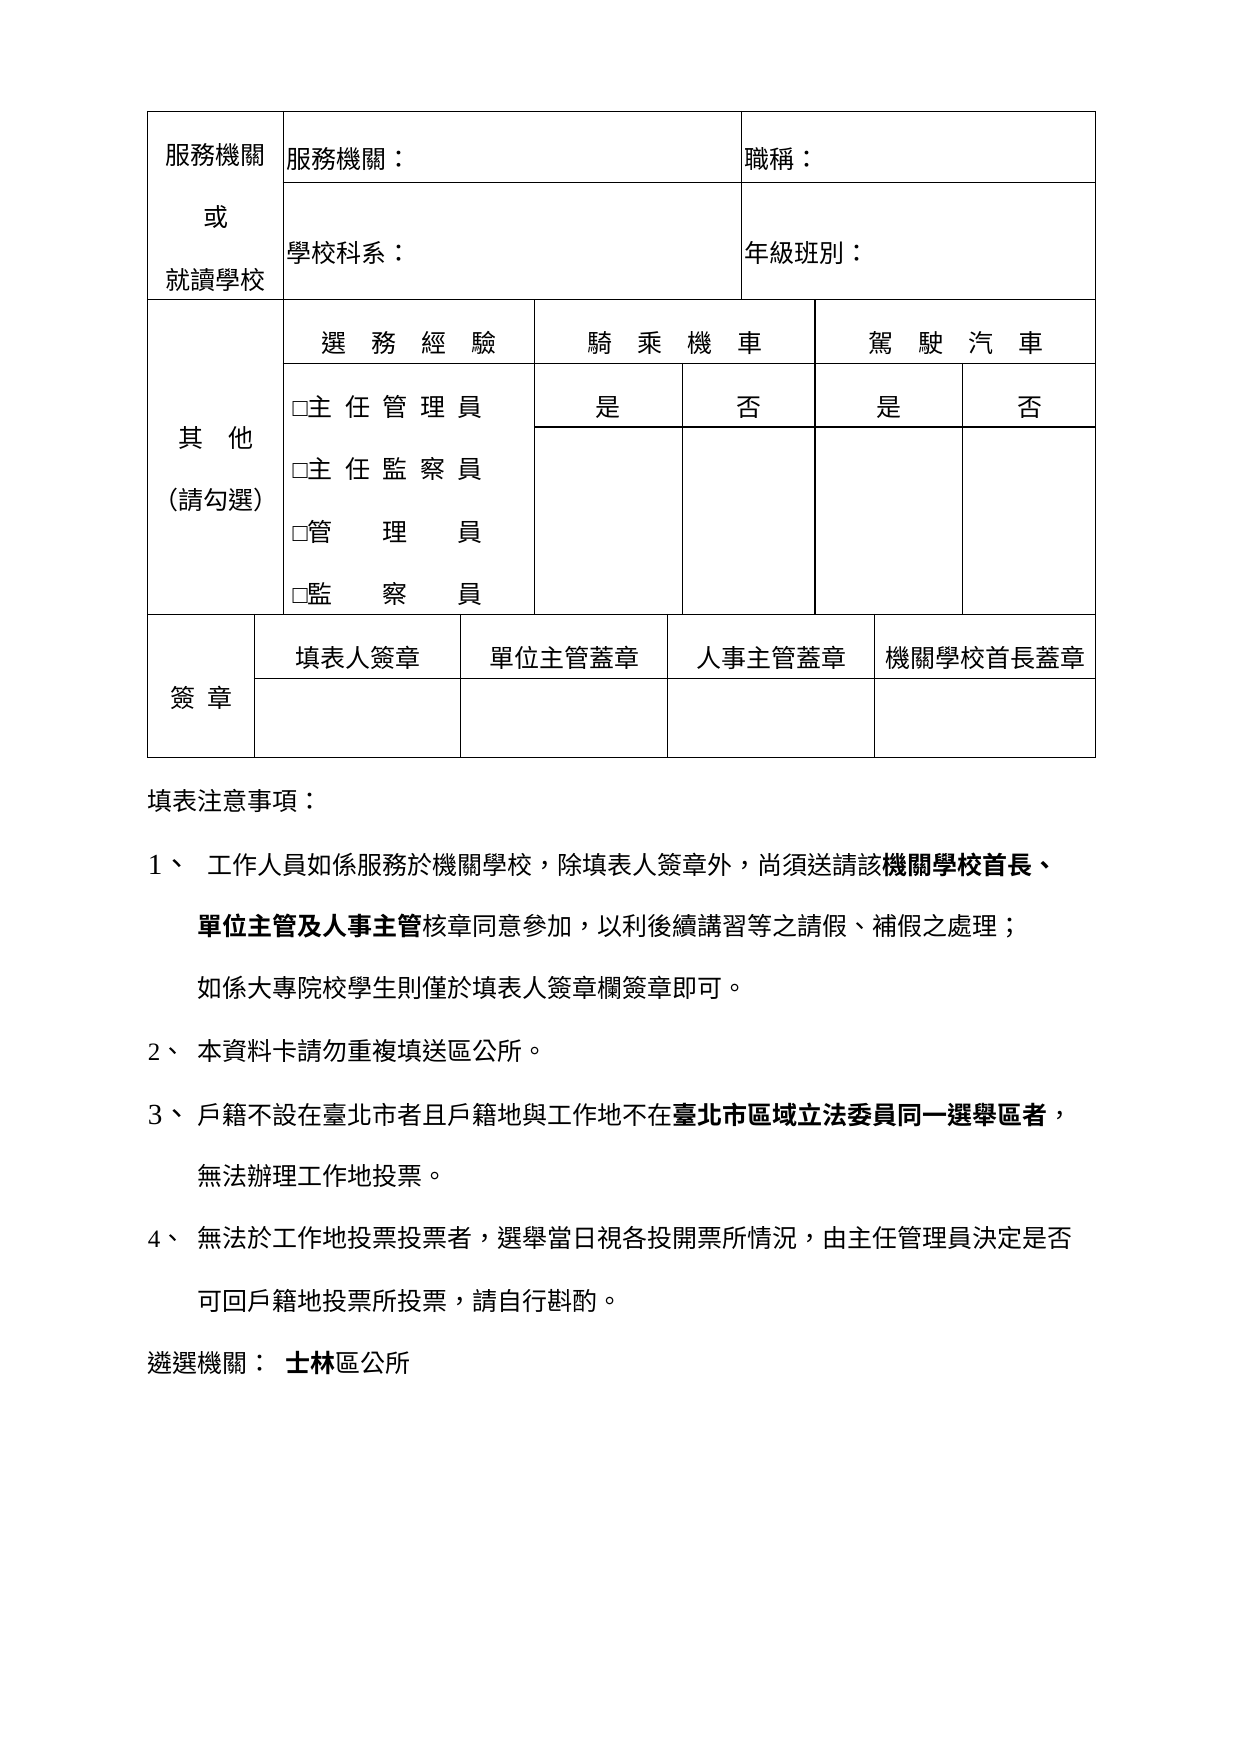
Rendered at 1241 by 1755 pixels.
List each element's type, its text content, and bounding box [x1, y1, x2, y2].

table_cell 駕 駛 汽 車 [816, 300, 1095, 363]
table_cell □主 任 管 理 員 □主 任 監 察 員 □管 理 員 □監 察 員 [284, 364, 534, 614]
table_cell 服務機關 或 就讀學校 [148, 112, 283, 299]
table_cell 填表人簽章 [255, 615, 460, 677]
table_cell 簽 章 [148, 615, 254, 757]
table_cell 職稱： [742, 112, 1095, 182]
list 本資料卡請勿重複填送區公所。 [148, 1008, 1093, 1070]
table_cell 否 [683, 364, 814, 426]
table_cell [668, 679, 874, 757]
table_cell [255, 679, 460, 757]
list 工作人員如係服務於機關學校，除填表人簽章外，尚須送請該機關學校首長、 [148, 820, 1093, 883]
table_cell [535, 428, 682, 614]
table_cell 是 [535, 364, 682, 426]
table_cell 選 務 經 驗 [284, 300, 534, 363]
table_cell 是 [816, 364, 962, 426]
text 單位主管及人事主管核章同意參加，以利後續講習等之請假、補假之處理； [198, 883, 1093, 945]
table_cell 機關學校首長蓋章 [875, 615, 1095, 677]
table_cell [963, 428, 1095, 614]
text 填表注意事項： [148, 758, 1093, 820]
list 戶籍不設在臺北市者且戶籍地與工作地不在臺北市區域立法委員同一選舉區者，無法辦理工作地投票。 [148, 1070, 1093, 1195]
table_cell 騎 乘 機 車 [535, 300, 814, 363]
table_cell 人事主管蓋章 [668, 615, 874, 677]
table_cell 單位主管蓋章 [461, 615, 667, 677]
table_cell [461, 679, 667, 757]
table_cell 服務機關： [284, 112, 741, 182]
table_cell [875, 679, 1095, 757]
table_cell 年級班別： [742, 183, 1095, 299]
table_cell 否 [963, 364, 1095, 426]
list 無法於工作地投票投票者，選舉當日視各投開票所情況，由主任管理員決定是否可回戶籍地投票所投票，請自行斟酌。 [148, 1195, 1093, 1320]
text 遴選機關： 士林區公所 [148, 1320, 1093, 1383]
table_cell [816, 428, 962, 614]
text 如係大專院校學生則僅於填表人簽章欄簽章即可。 [198, 945, 1093, 1008]
table_cell [683, 428, 814, 614]
table_cell 其 他 （請勾選） [148, 300, 283, 614]
table_cell 學校科系： [284, 183, 741, 299]
